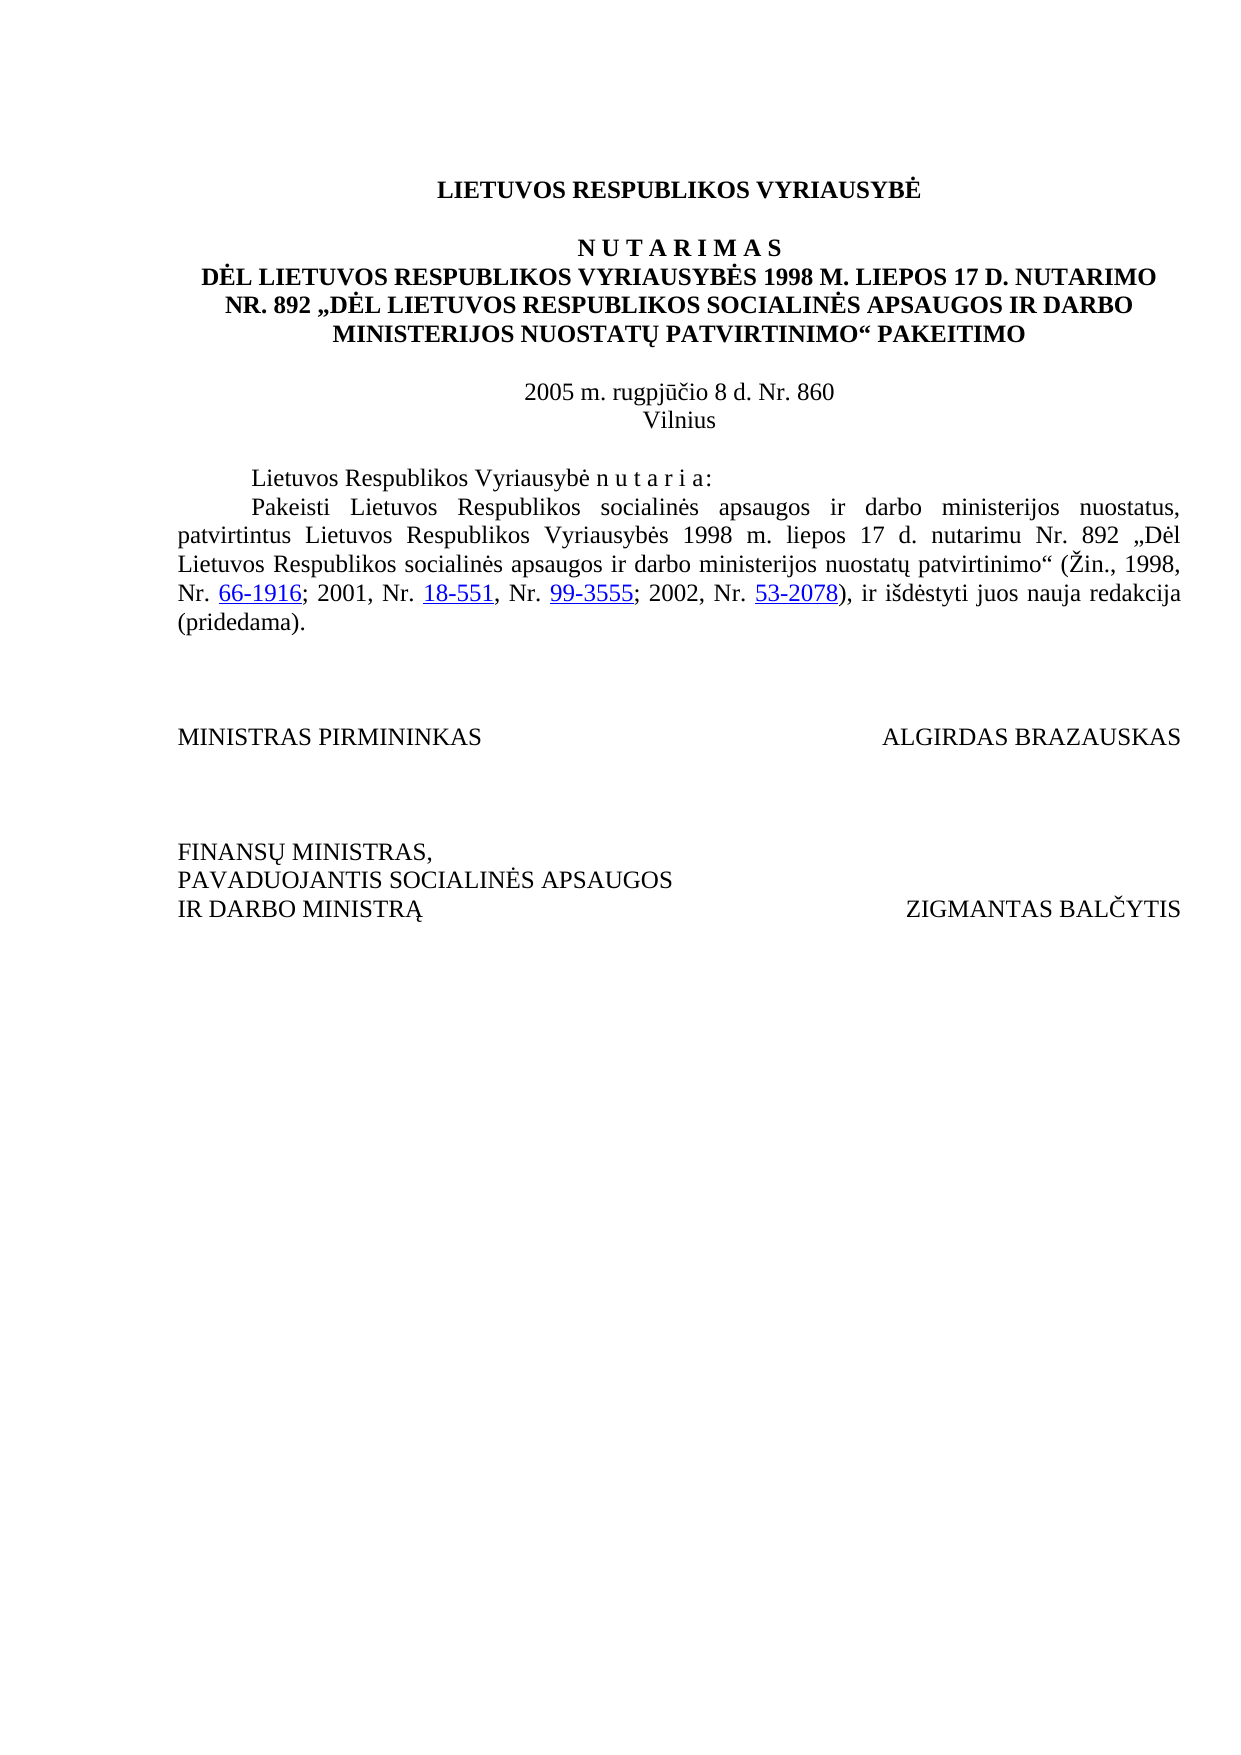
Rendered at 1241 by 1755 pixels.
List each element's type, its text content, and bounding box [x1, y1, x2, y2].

text Vilnius [177, 406, 1181, 434]
text Lietuvos Respublikos Vyriausybė nutaria: [177, 463, 1181, 492]
text DĖL LIETUVOS RESPUBLIKOS VYRIAUSYBĖS 1998 M. LIEPOS 17 D. NUTARIMO NR. 892 „DĖL LIETUVOS RESPUBLIKOS SOCIALINĖS APSAUGOS IR DARBO MINISTERIJOS NUOSTATŲ PATVIRTINIMO“ PAKEITIMO [177, 262, 1181, 348]
text MINISTRAS PIRMININKAS ALGIRDAS BRAZAUSKAS [177, 722, 1181, 751]
text 2005 m. rugpjūčio 8 d. Nr. 860 [177, 377, 1181, 406]
text PAVADUOJANTIS SOCIALINĖS APSAUGOS [177, 866, 1181, 894]
text FINANSŲ MINISTRAS, [177, 837, 1181, 866]
text N U T A R I M A S [177, 233, 1181, 262]
text Pakeisti Lietuvos Respublikos socialinės apsaugos ir darbo ministerijos nuostatus, patvirtintus Lietuvos Respublikos Vyriausybės 1998 m. liepos 17 d. nutarimu Nr. 892 „Dėl Lietuvos Respublikos socialinės apsaugos ir darbo ministerijos nuostatų patvirtinimo“ (Žin., 1998, Nr. 66-1916; 2001, Nr. 18-551, Nr. 99-3555; 2002, Nr. 53-2078), ir išdėstyti juos nauja redakcija (pridedama). [177, 492, 1181, 636]
text LIETUVOS RESPUBLIKOS VYRIAUSYBĖ [177, 176, 1181, 204]
text IR DARBO MINISTRĄ ZIGMANTAS BALČYTIS [177, 894, 1181, 923]
